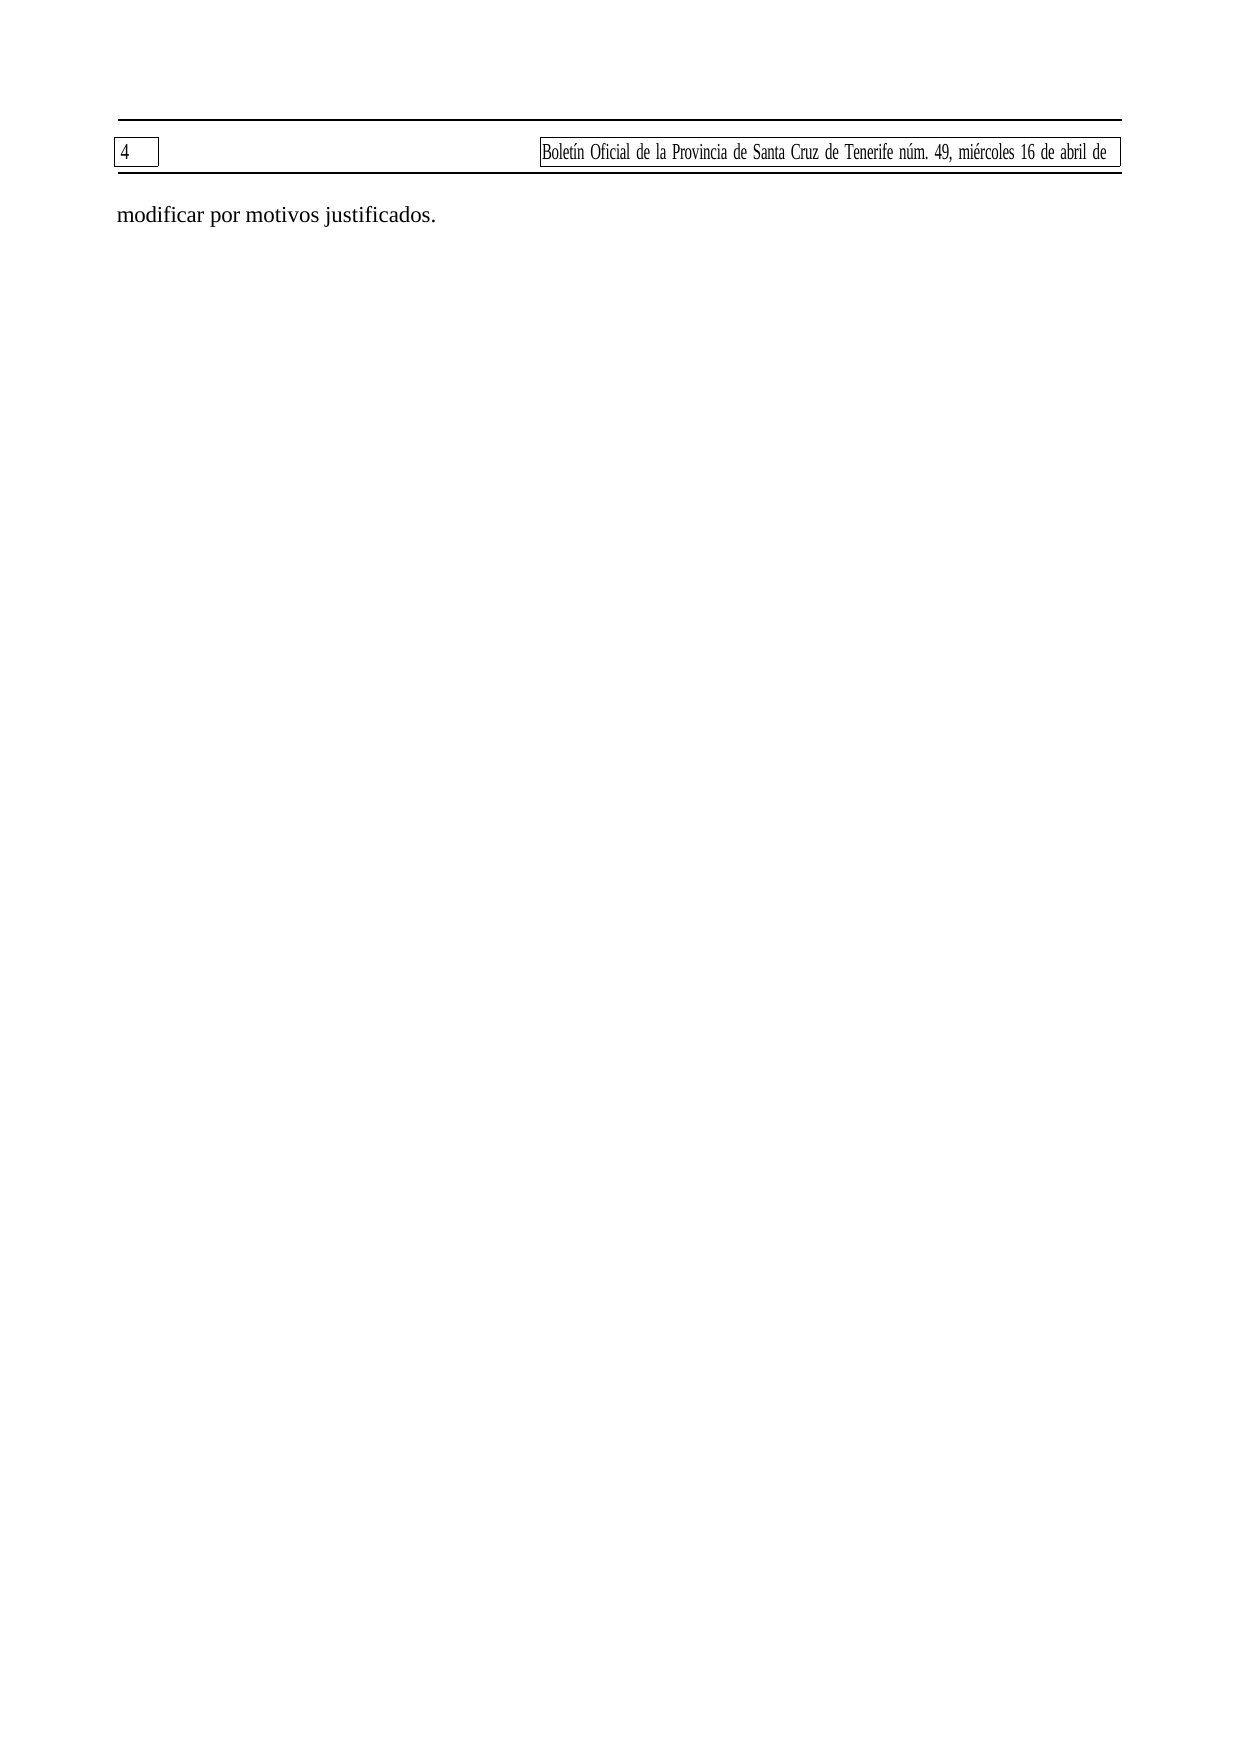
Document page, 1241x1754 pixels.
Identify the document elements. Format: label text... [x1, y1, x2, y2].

list modificar por motivos justificados. [117, 204, 581, 227]
